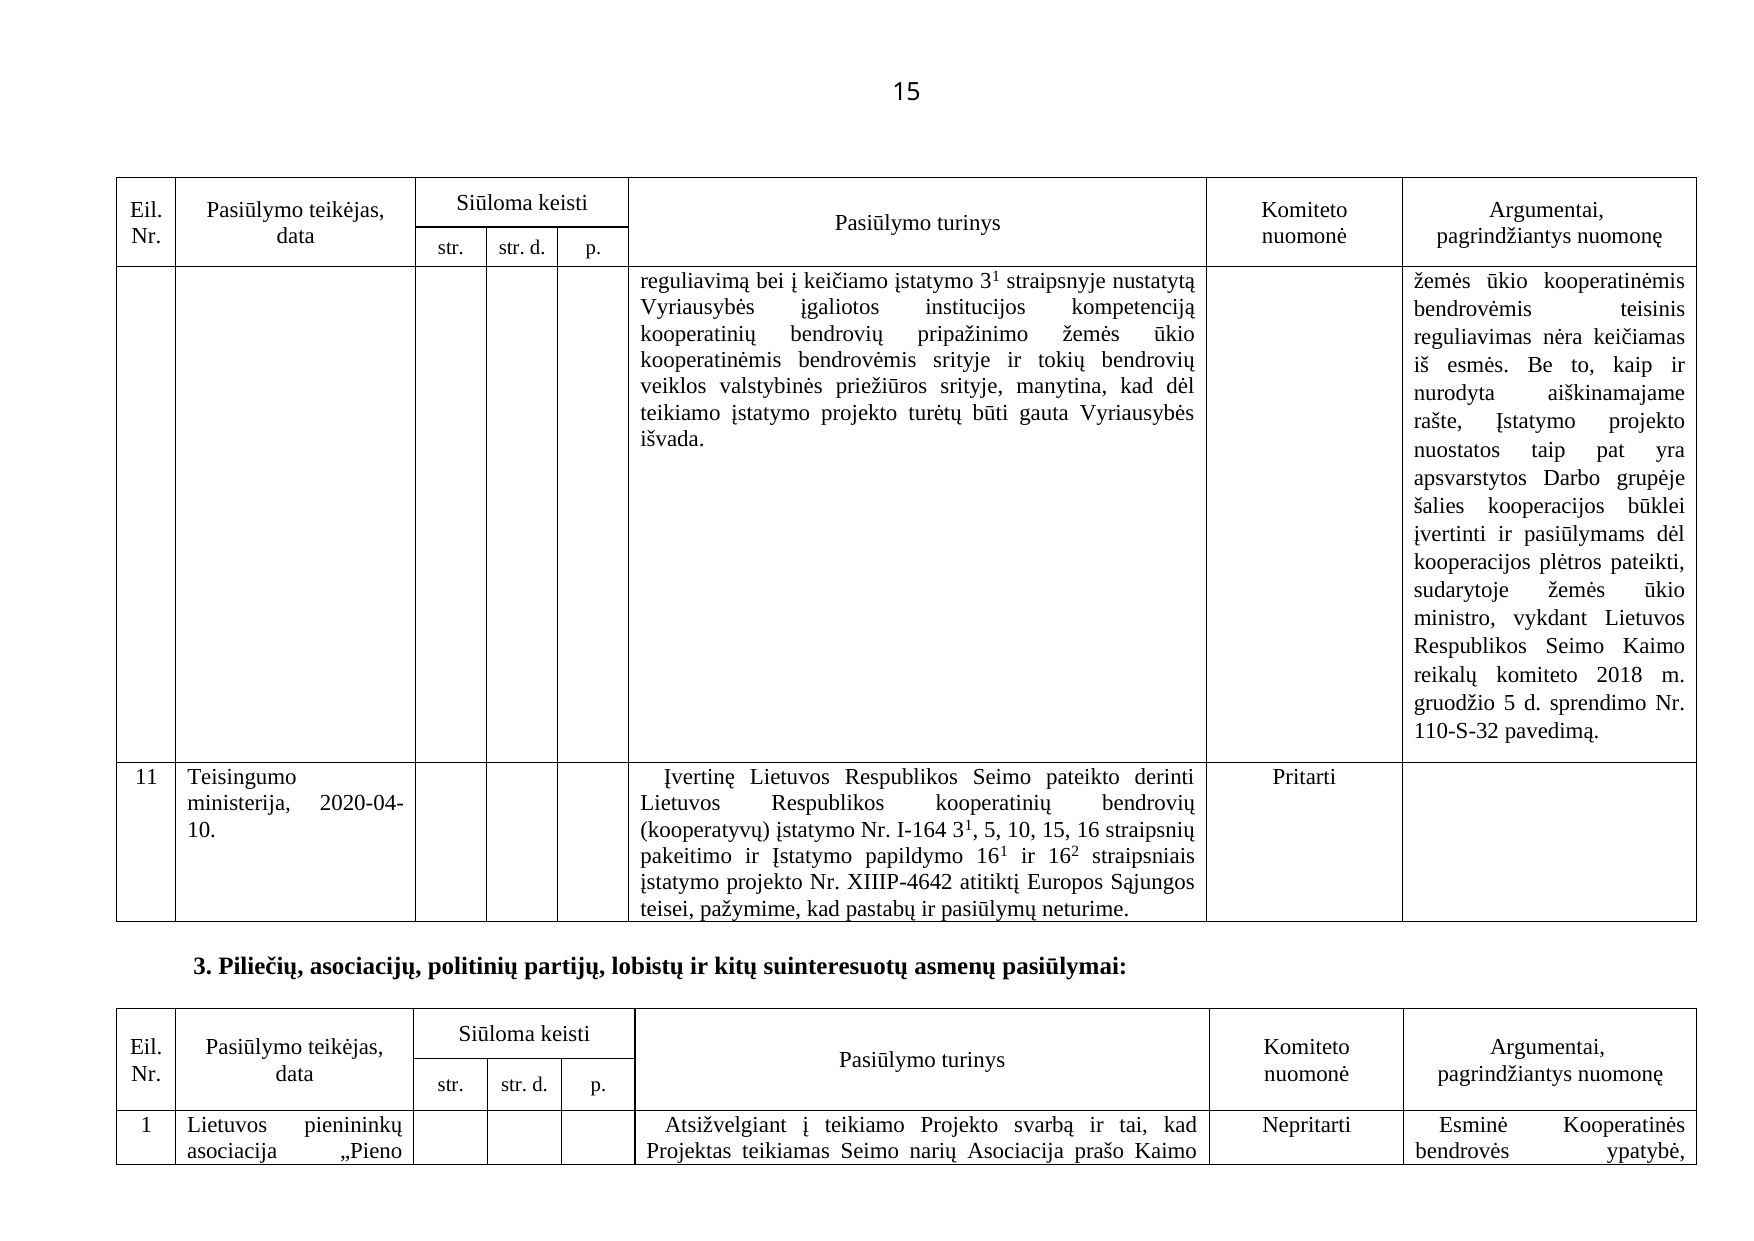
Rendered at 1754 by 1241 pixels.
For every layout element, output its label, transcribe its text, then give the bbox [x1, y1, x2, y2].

text 3. Piliečių, asociacijų, politinių partijų, lobistų ir kitų suinteresuotų asmenų pasiūlymai: [118, 951, 1695, 979]
table_cell [416, 267, 486, 762]
table_cell str. d. [488, 1059, 561, 1110]
table_cell [176, 267, 415, 762]
table_header Komiteto nuomonė [1210, 1009, 1403, 1110]
table_cell [558, 267, 628, 762]
table_cell [487, 763, 557, 921]
table_cell str. [414, 1059, 487, 1110]
table_cell 11 [117, 763, 175, 921]
table_header Pasiūlymo turinys [629, 178, 1206, 266]
table_header Siūloma keisti [414, 1009, 634, 1057]
table_header Pasiūlymo turinys [636, 1009, 1209, 1110]
table_cell žemės ūkio kooperatinėmis bendrovėmis teisinis reguliavimas nėra keičiamas iš esmės. Be to, kaip ir nurodyta aiškinamajame rašte, Įstatymo projekto nuostatos taip pat yra apsvarstytos Darbo grupėje šalies kooperacijos būklei įvertinti ir pasiūlymams dėl kooperacijos plėtros pateikti, sudarytoje žemės ūkio ministro, vykdant Lietuvos Respublikos Seimo Kaimo reikalų komiteto 2018 m. gruodžio 5 d. sprendimo Nr. 110-S-32 pavedimą. [1403, 267, 1696, 762]
table_cell reguliavimą bei į keičiamo įstatymo 31 straipsnyje nustatytą Vyriausybės įgaliotos institucijos kompetenciją kooperatinių bendrovių pripažinimo žemės ūkio kooperatinėmis bendrovėmis srityje ir tokių bendrovių veiklos valstybinės priežiūros srityje, manytina, kad dėl teikiamo įstatymo projekto turėtų būti gauta Vyriausybės išvada. [629, 267, 1206, 762]
table_header Pasiūlymo teikėjas, data [176, 178, 415, 266]
table_cell [416, 763, 486, 921]
table_header Argumentai, pagrindžiantys nuomonę [1403, 178, 1696, 266]
table_cell p. [562, 1059, 634, 1110]
table_cell Teisingumo ministerija, 2020-04-10. [176, 763, 415, 921]
table_cell Įvertinę Lietuvos Respublikos Seimo pateikto derinti Lietuvos Respublikos kooperatinių bendrovių (kooperatyvų) įstatymo Nr. I-164 31, 5, 10, 15, 16 straipsnių pakeitimo ir Įstatymo papildymo 161 ir 162 straipsniais įstatymo projekto Nr. XIIIP-4642 atitiktį Europos Sąjungos teisei, pažymime, kad pastabų ir pasiūlymų neturime. [629, 763, 1206, 921]
table_header Siūloma keisti [416, 178, 628, 226]
table_cell [1403, 763, 1696, 921]
table_header Argumentai, pagrindžiantys nuomonę [1404, 1009, 1696, 1110]
table_header Eil. Nr. [117, 178, 175, 266]
table_cell str. [416, 228, 486, 266]
table_cell [558, 763, 628, 921]
table_cell Lietuvos pienininkų asociacija „Pieno [176, 1111, 413, 1163]
table_cell [414, 1111, 487, 1163]
table_cell [562, 1111, 634, 1163]
table_cell Nepritarti [1210, 1111, 1403, 1163]
table_cell [1207, 267, 1402, 762]
table_cell Atsižvelgiant į teikiamo Projekto svarbą ir tai, kad Projektas teikiamas Seimo narių Asociacija prašo Kaimo [636, 1111, 1209, 1163]
table_cell str. d. [487, 228, 557, 266]
table_cell [487, 267, 557, 762]
table_cell [117, 267, 175, 762]
table_cell Esminė Kooperatinės bendrovės ypatybė, [1404, 1111, 1696, 1163]
table_cell [488, 1111, 561, 1163]
table_header Pasiūlymo teikėjas, data [176, 1009, 413, 1110]
table_cell 1 [117, 1111, 175, 1163]
table_cell p. [558, 228, 628, 266]
table_header Komiteto nuomonė [1207, 178, 1402, 266]
table_header Eil. Nr. [117, 1009, 175, 1110]
table_cell Pritarti [1207, 763, 1402, 921]
